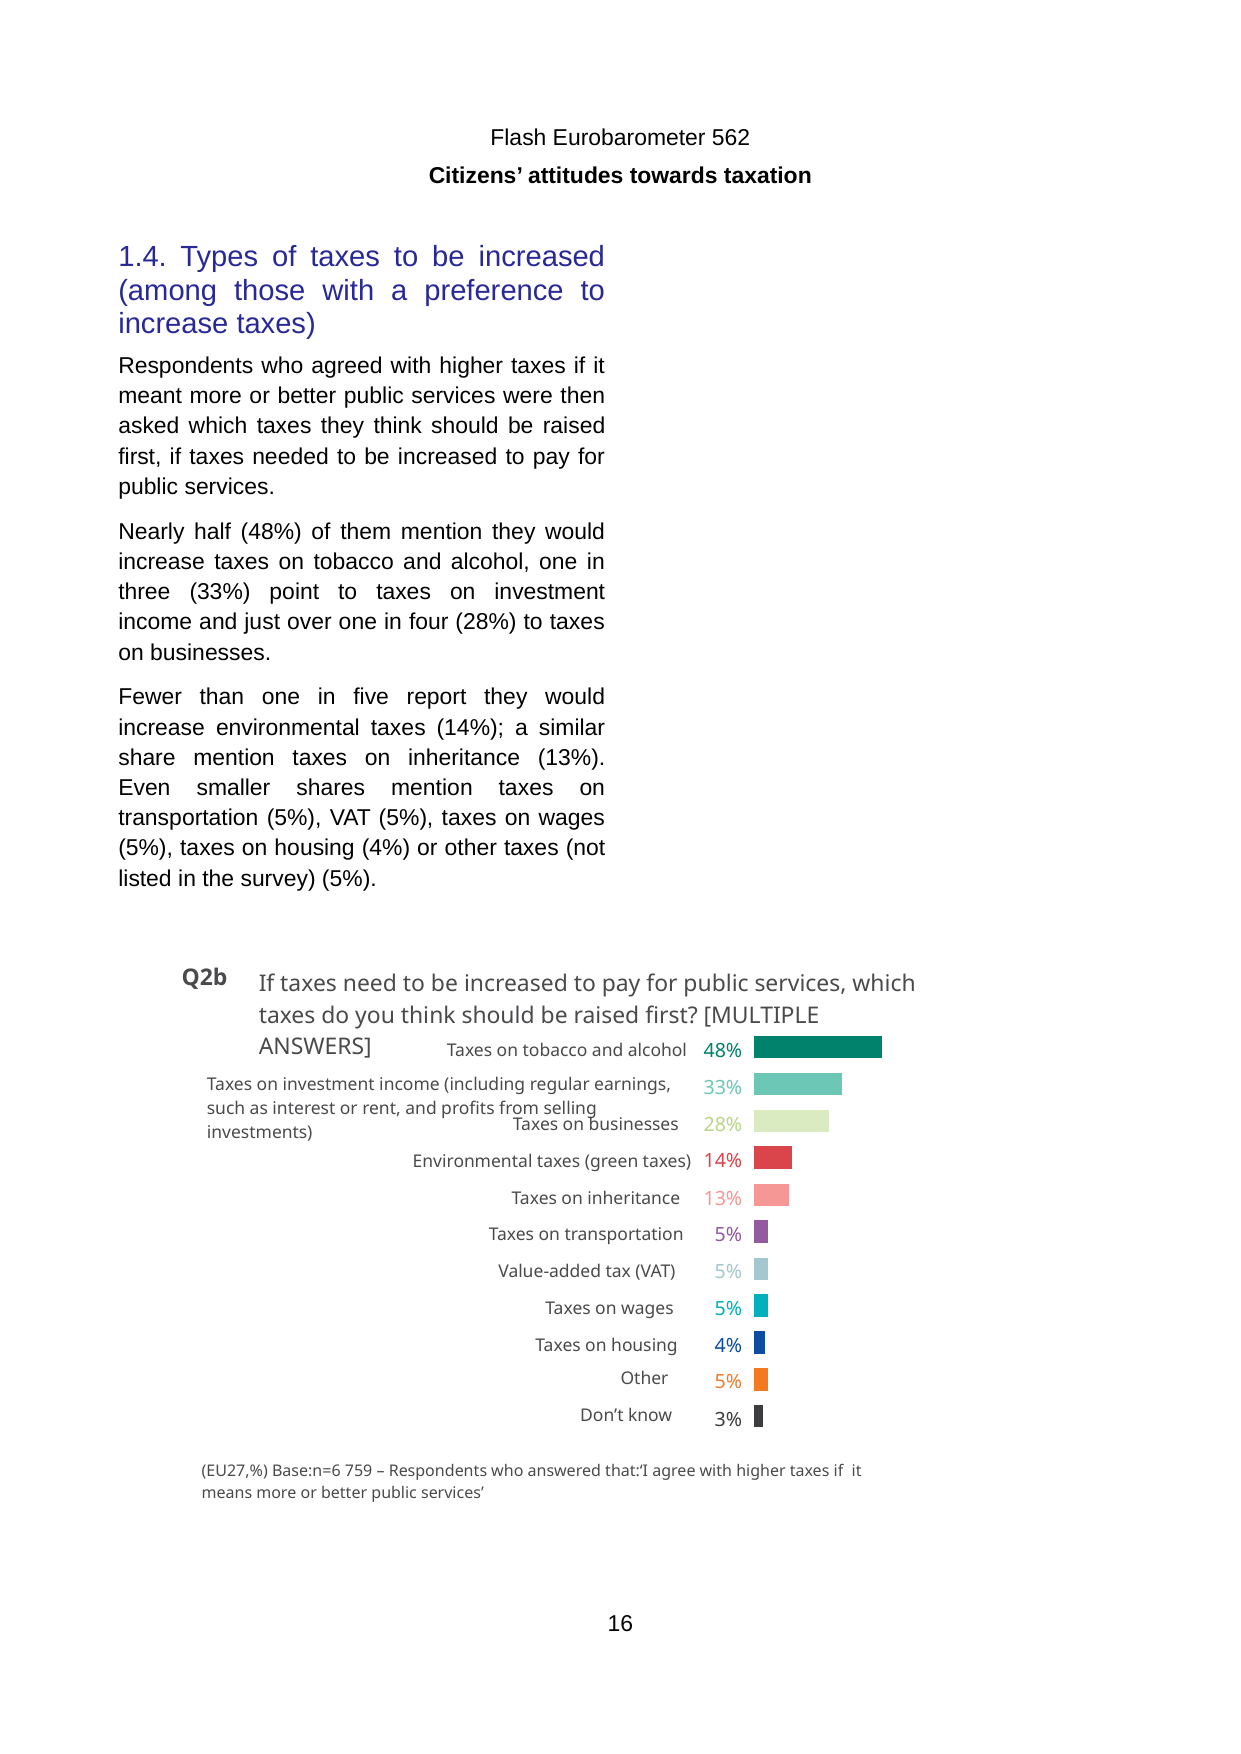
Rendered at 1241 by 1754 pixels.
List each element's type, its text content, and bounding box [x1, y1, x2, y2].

subtitle 1.4. Types of taxes to be increased (among those with a preference to increase taxes) [118, 239, 605, 339]
text Nearly half (48%) of them mention they would increase taxes on tobacco and alcohol, one in three (33%) point to taxes on investment income and just over one in four (28%) to taxes on businesses. [118, 518, 605, 665]
text Fewer than one in five report they would increase environmental taxes (14%); a similar share mention taxes on inheritance (13%). Even smaller shares mention taxes on transportation (5%), VAT (5%), taxes on wages (5%), taxes on housing (4%) or other taxes (not listed in the survey) (5%). [118, 683, 605, 891]
text Respondents who agreed with higher taxes if it meant more or better public services were then asked which taxes they think should be raised first, if taxes needed to be increased to pay for public services. [118, 352, 605, 499]
